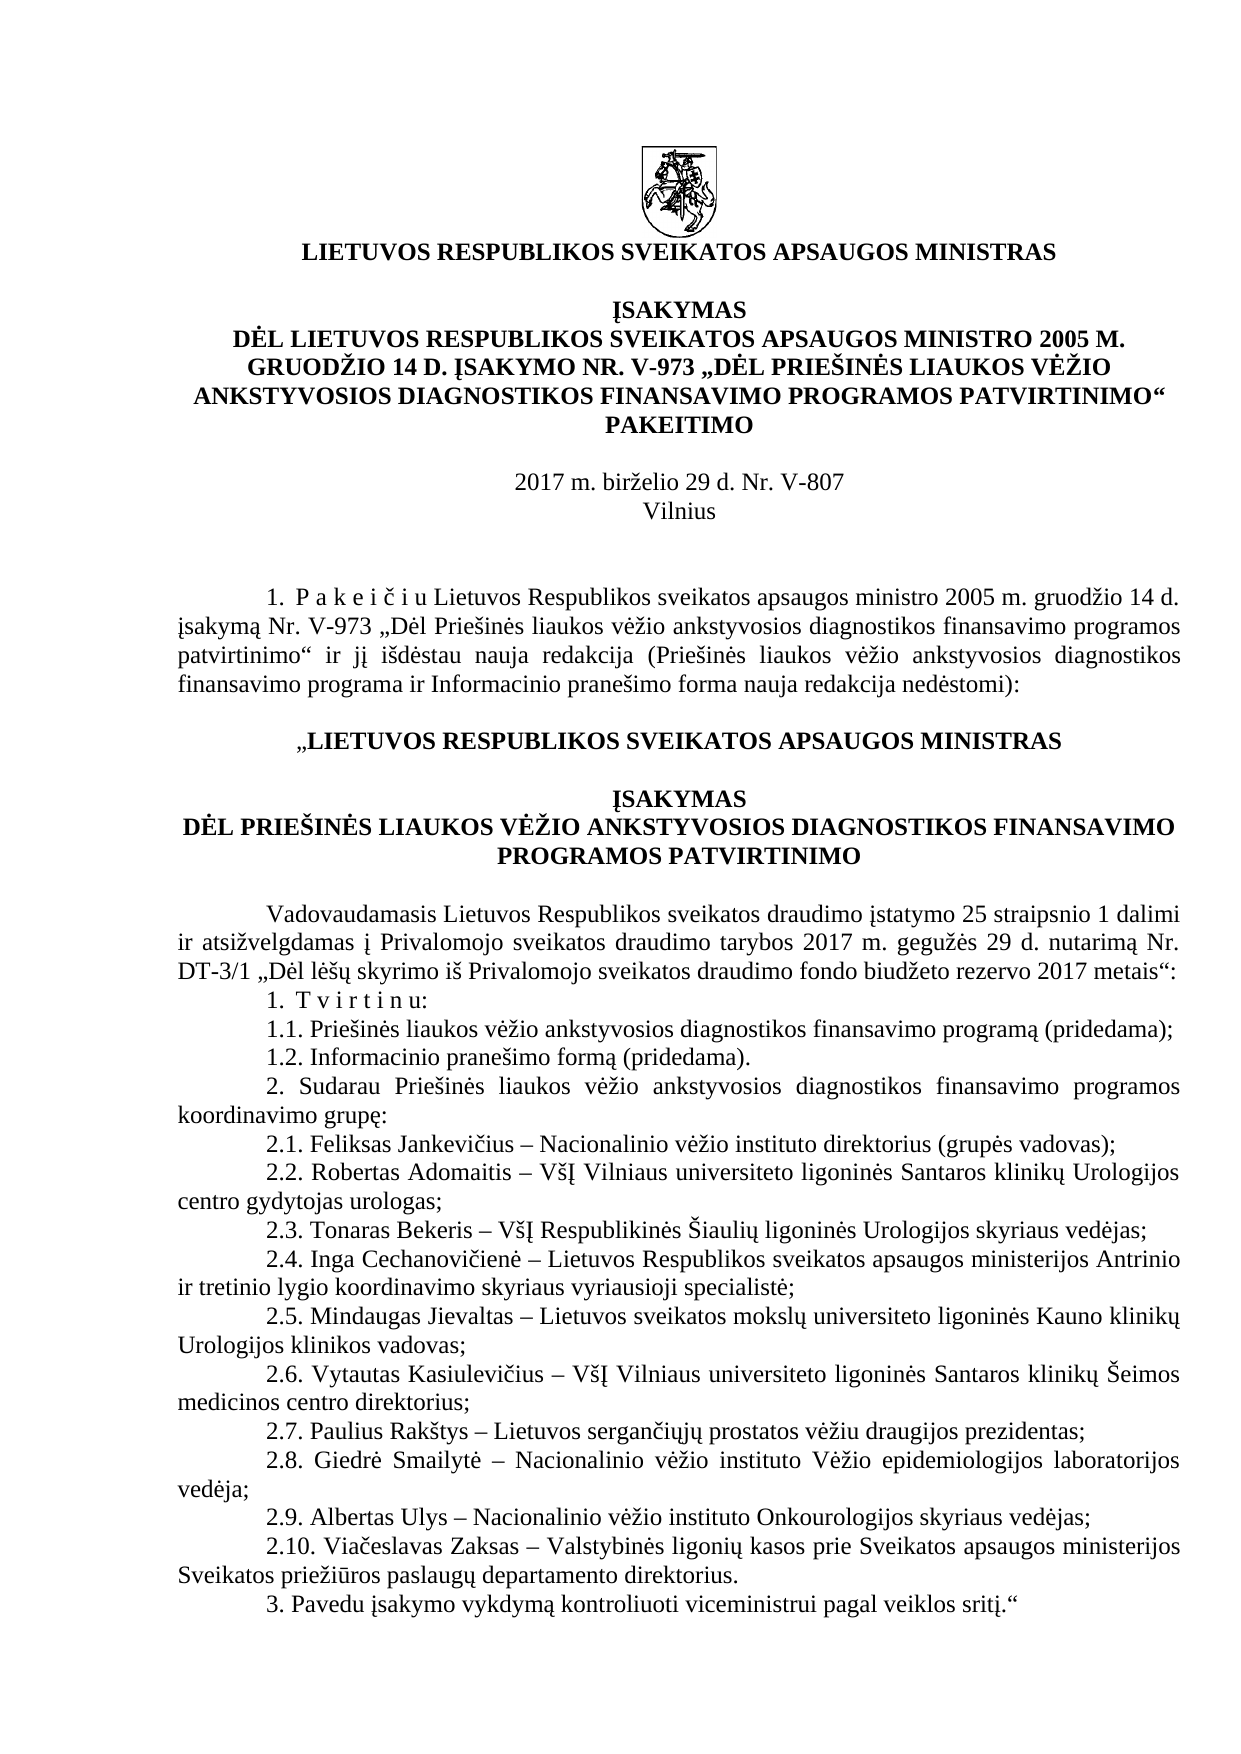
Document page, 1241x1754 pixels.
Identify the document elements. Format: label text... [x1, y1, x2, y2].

text DĖL LIETUVOS RESPUBLIKOS SVEIKATOS APSAUGOS MINISTRO 2005 M. GRUODŽIO 14 D. ĮSAKYMO NR. V-973 „DĖL PRIEŠINĖS LIAUKOS VĖŽIO ANKSTYVOSIOS DIAGNOSTIKOS FINANSAVIMO PROGRAMOS PATVIRTINIMO“ PAKEITIMO [177, 324, 1181, 439]
text 1. T v i r t i n u: [266, 985, 1181, 1014]
text ĮSAKYMAS [177, 784, 1181, 812]
text Vilnius [177, 496, 1181, 525]
text 2.6. Vytautas Kasiulevičius – VšĮ Vilniaus universiteto ligoninės Santaros klinikų Šeimos medicinos centro direktorius; [177, 1359, 1181, 1416]
text 2.1. Feliksas Jankevičius – Nacionalinio vėžio instituto direktorius (grupės vadovas); [177, 1129, 1181, 1157]
text 1.1. Priešinės liaukos vėžio ankstyvosios diagnostikos finansavimo programą (pridedama); [266, 1014, 1181, 1042]
text 3. Pavedu įsakymo vykdymą kontroliuoti viceministrui pagal veiklos sritį.“ [177, 1589, 1181, 1617]
text 2.4. Inga Cechanovičienė – Lietuvos Respublikos sveikatos apsaugos ministerijos Antrinio ir tretinio lygio koordinavimo skyriaus vyriausioji specialistė; [177, 1244, 1181, 1301]
text 2.10. Viačeslavas Zaksas – Valstybinės ligonių kasos prie Sveikatos apsaugos ministerijos Sveikatos priežiūros paslaugų departamento direktorius. [177, 1531, 1181, 1589]
text „LIETUVOS RESPUBLIKOS SVEIKATOS APSAUGOS MINISTRAS [177, 726, 1181, 755]
text 2.2. Robertas Adomaitis – VšĮ Vilniaus universiteto ligoninės Santaros klinikų Urologijos centro gydytojas urologas; [177, 1157, 1181, 1215]
text 1. P a k e i č i u Lietuvos Respublikos sveikatos apsaugos ministro 2005 m. gruodžio 14 d. įsakymą Nr. V-973 „Dėl Priešinės liaukos vėžio ankstyvosios diagnostikos finansavimo programos patvirtinimo“ ir jį išdėstau nauja redakcija (Priešinės liaukos vėžio ankstyvosios diagnostikos finansavimo programa ir Informacinio pranešimo forma nauja redakcija nedėstomi): [177, 582, 1181, 697]
text 2.5. Mindaugas Jievaltas – Lietuvos sveikatos mokslų universiteto ligoninės Kauno klinikų Urologijos klinikos vadovas; [177, 1301, 1181, 1359]
text 2.3. Tonaras Bekeris – VšĮ Respublikinės Šiaulių ligoninės Urologijos skyriaus vedėjas; [177, 1215, 1181, 1244]
text Vadovaudamasis Lietuvos Respublikos sveikatos draudimo įstatymo 25 straipsnio 1 dalimi ir atsižvelgdamas į Privalomojo sveikatos draudimo tarybos 2017 m. gegužės 29 d. nutarimą Nr. DT-3/1 „Dėl lėšų skyrimo iš Privalomojo sveikatos draudimo fondo biudžeto rezervo 2017 metais“: [177, 899, 1181, 985]
text ĮSAKYMAS [177, 295, 1181, 324]
text 2.8. Giedrė Smailytė – Nacionalinio vėžio instituto Vėžio epidemiologijos laboratorijos vedėja; [177, 1445, 1181, 1502]
text LIETUVOS RESPUBLIKOS SVEIKATOS APSAUGOS MINISTRAS [177, 237, 1181, 266]
text DĖL PRIEŠINĖS LIAUKOS VĖŽIO ANKSTYVOSIOS DIAGNOSTIKOS FINANSAVIMO PROGRAMOS PATVIRTINIMO [177, 812, 1181, 870]
text 2.9. Albertas Ulys – Nacionalinio vėžio instituto Onkourologijos skyriaus vedėjas; [177, 1502, 1181, 1531]
text 2017 m. birželio 29 d. Nr. V-807 [177, 467, 1181, 496]
text 1.2. Informacinio pranešimo formą (pridedama). [266, 1042, 1181, 1071]
text 2. Sudarau Priešinės liaukos vėžio ankstyvosios diagnostikos finansavimo programos koordinavimo grupę: [177, 1071, 1181, 1129]
text 2.7. Paulius Rakštys – Lietuvos sergančiųjų prostatos vėžiu draugijos prezidentas; [177, 1416, 1181, 1445]
